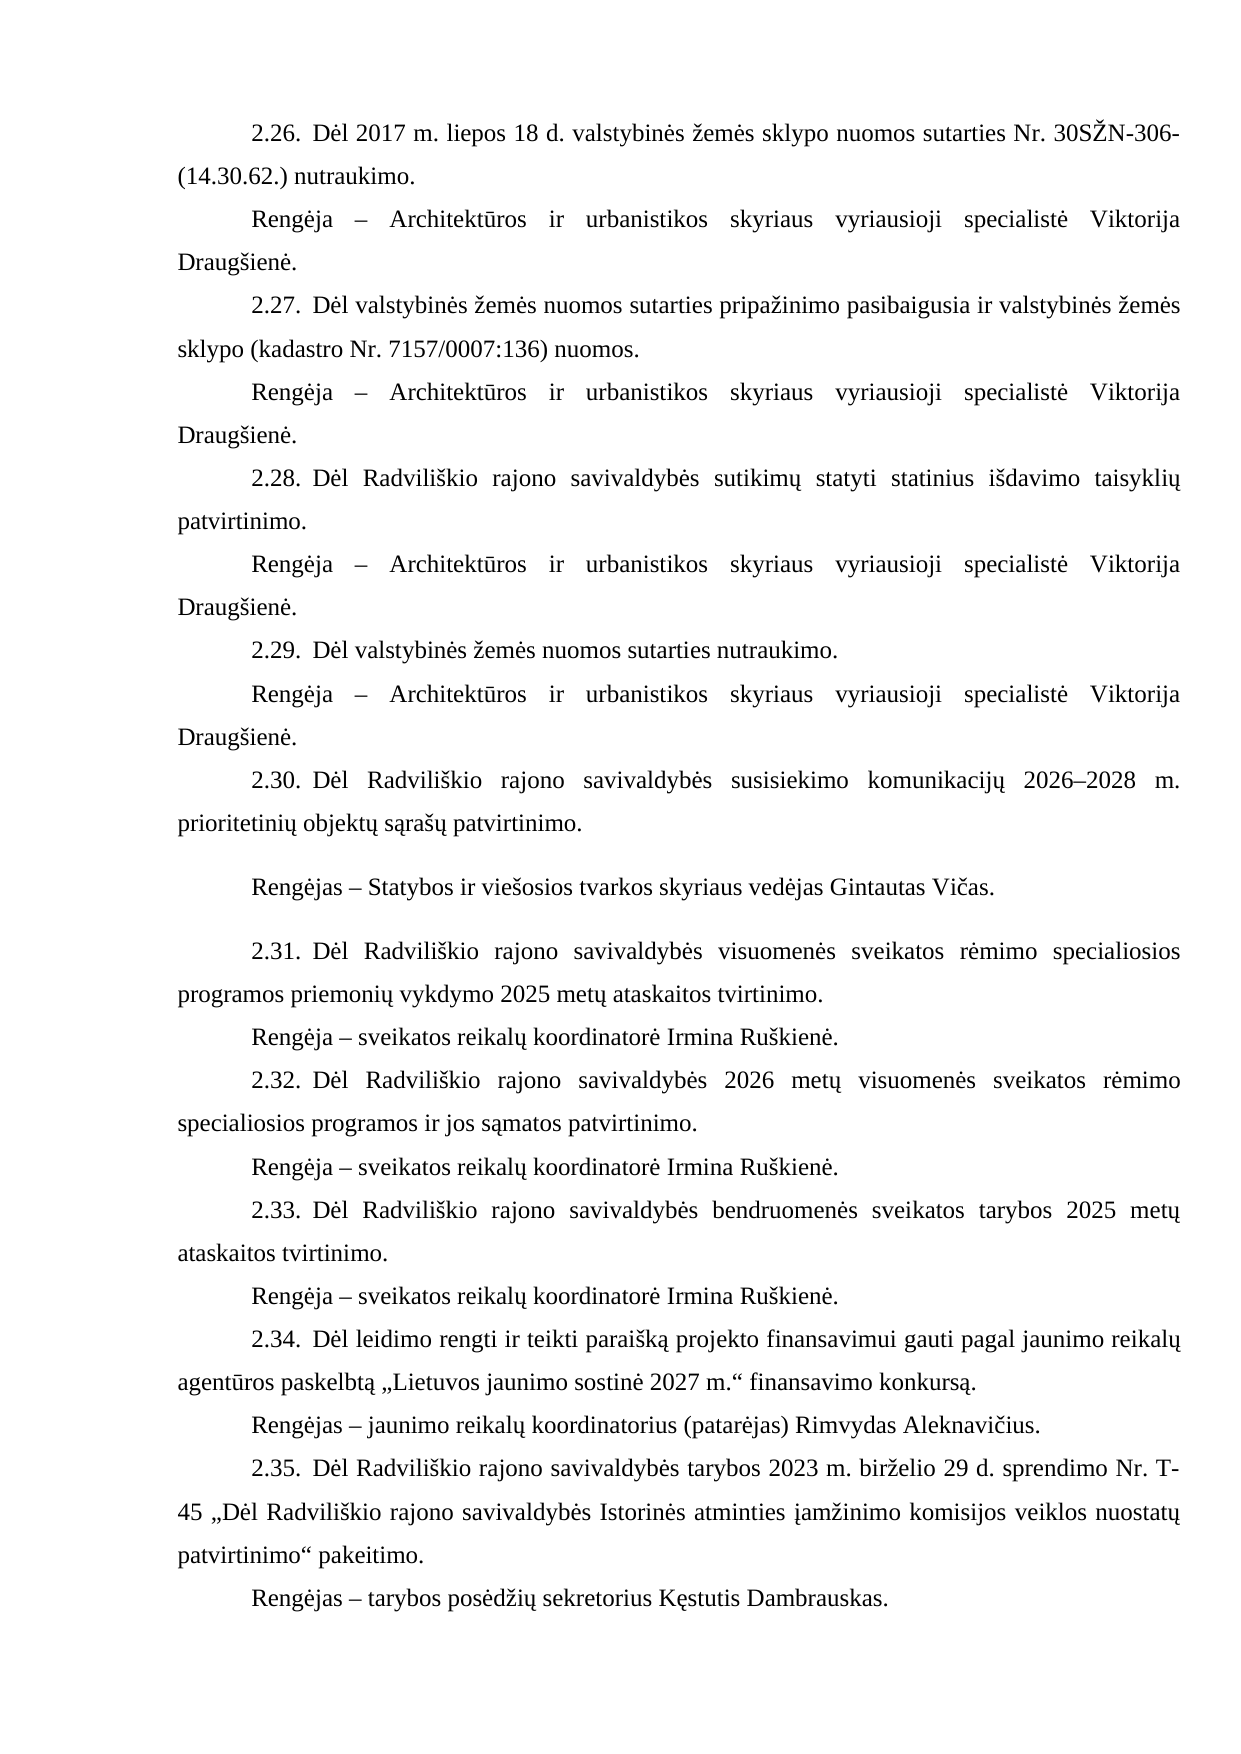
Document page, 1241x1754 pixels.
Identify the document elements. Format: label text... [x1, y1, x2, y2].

list Dėl valstybinės žemės nuomos sutarties nutraukimo. [177, 636, 1181, 664]
text Rengėja – Architektūros ir urbanistikos skyriaus vyriausioji specialistė Viktorija Draugšienė. [177, 549, 1181, 621]
list Rengėja – sveikatos reikalų koordinatorė Irmina Ruškienė. [251, 1022, 1181, 1051]
list Dėl valstybinės žemės nuomos sutarties pripažinimo pasibaigusia ir valstybinės žemės sklypo (kadastro Nr. 7157/0007:136) nuomos. [177, 291, 1181, 362]
list Dėl Radviliškio rajono savivaldybės sutikimų statyti statinius išdavimo taisyklių patvirtinimo. [177, 463, 1181, 535]
list Dėl Radviliškio rajono savivaldybės tarybos 2023 m. birželio 29 d. sprendimo Nr. T-45 „Dėl Radviliškio rajono savivaldybės Istorinės atminties įamžinimo komisijos veiklos nuostatų patvirtinimo“ pakeitimo. [177, 1453, 1181, 1568]
list Dėl Radviliškio rajono savivaldybės susisiekimo komunikacijų 2026–2028 m. prioritetinių objektų sąrašų patvirtinimo. [177, 765, 1181, 837]
text Rengėja – Architektūros ir urbanistikos skyriaus vyriausioji specialistė Viktorija Draugšienė. [177, 679, 1181, 751]
list Dėl 2017 m. liepos 18 d. valstybinės žemės sklypo nuomos sutarties Nr. 30SŽN-306-(14.30.62.) nutraukimo. [177, 118, 1181, 190]
list Dėl Radviliškio rajono savivaldybės 2026 metų visuomenės sveikatos rėmimo specialiosios programos ir jos sąmatos patvirtinimo. [177, 1065, 1181, 1137]
list Dėl Radviliškio rajono savivaldybės visuomenės sveikatos rėmimo specialiosios programos priemonių vykdymo 2025 metų ataskaitos tvirtinimo. [177, 936, 1181, 1008]
text Rengėja – sveikatos reikalų koordinatorė Irmina Ruškienė. [177, 1281, 1181, 1310]
text Rengėja – Architektūros ir urbanistikos skyriaus vyriausioji specialistė Viktorija Draugšienė. [177, 204, 1181, 276]
text Rengėja – Architektūros ir urbanistikos skyriaus vyriausioji specialistė Viktorija Draugšienė. [177, 377, 1181, 449]
text Rengėja – sveikatos reikalų koordinatorė Irmina Ruškienė. [177, 1152, 1181, 1180]
list Rengėjas – Statybos ir viešosios tvarkos skyriaus vedėjas Gintautas Vičas. [251, 872, 1181, 901]
list Rengėjas – tarybos posėdžių sekretorius Kęstutis Dambrauskas. [251, 1583, 1181, 1612]
list Dėl leidimo rengti ir teikti paraišką projekto finansavimui gauti pagal jaunimo reikalų agentūros paskelbtą „Lietuvos jaunimo sostinė 2027 m.“ finansavimo konkursą. [177, 1324, 1181, 1396]
list Dėl Radviliškio rajono savivaldybės bendruomenės sveikatos tarybos 2025 metų ataskaitos tvirtinimo. [177, 1195, 1181, 1267]
list Rengėjas – jaunimo reikalų koordinatorius (patarėjas) Rimvydas Aleknavičius. [251, 1410, 1181, 1439]
